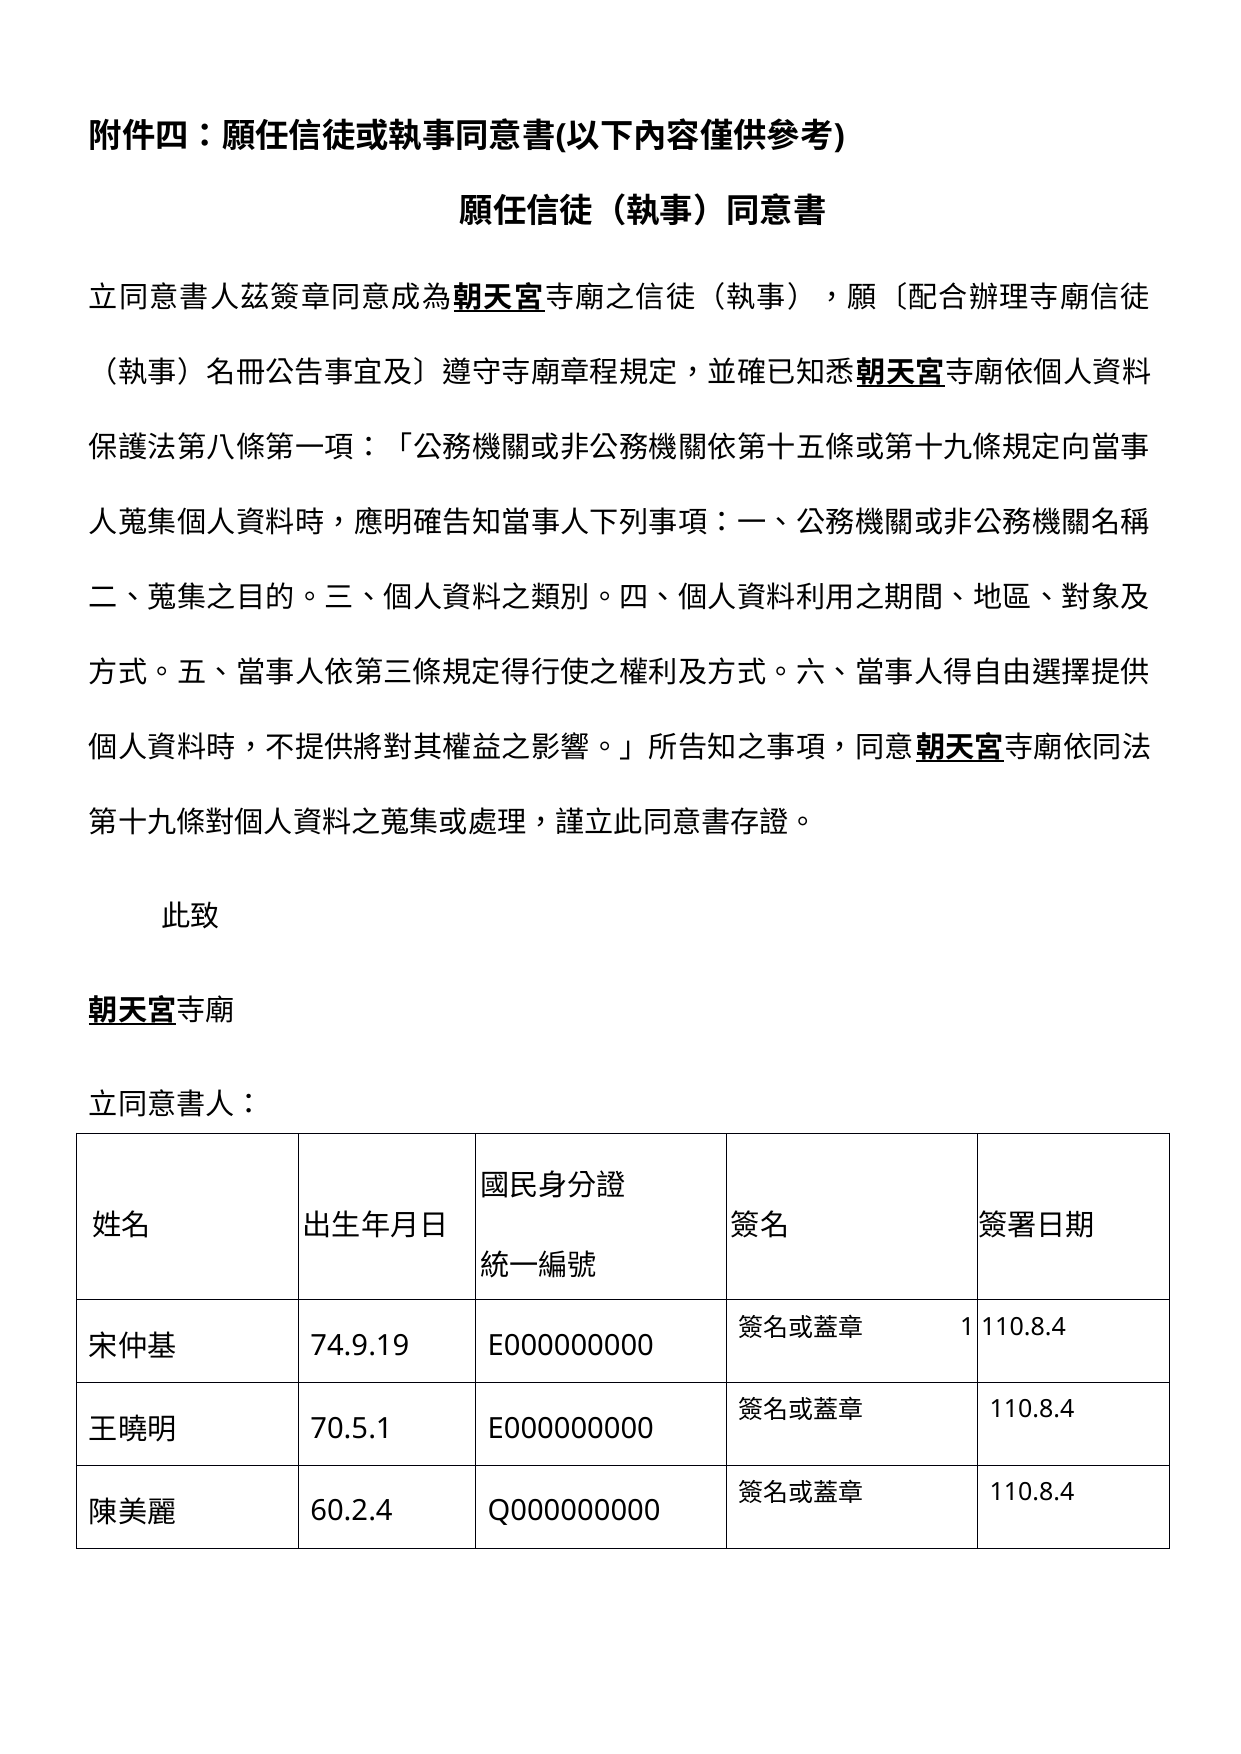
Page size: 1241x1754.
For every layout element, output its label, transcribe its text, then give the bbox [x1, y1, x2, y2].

table_cell 110.8.4 [978, 1466, 1169, 1547]
table_cell 110.8.4 [978, 1383, 1169, 1465]
table_cell 60.2.4 [299, 1466, 475, 1547]
table_header 國民身分證 統一編號 [476, 1134, 726, 1299]
text 願任信徒（執事）同意書 [59, 164, 1152, 239]
table_cell 陳美麗 [77, 1466, 298, 1547]
text 朝天宮寺廟 [89, 964, 1152, 1039]
table_cell 簽名或蓋章 [727, 1300, 977, 1382]
text 立同意書人： [89, 1058, 1152, 1133]
table_cell 王曉明 [77, 1383, 298, 1465]
table_cell 宋仲基 [77, 1300, 298, 1382]
table_header 出生年月日 [299, 1134, 475, 1299]
text 附件四：願任信徒或執事同意書(以下內容僅供參考) [89, 89, 1152, 164]
text 立同意書人茲簽章同意成為朝天宮寺廟之信徒（執事），願〔配合辦理寺廟信徒（執事）名冊公告事宜及〕遵守寺廟章程規定，並確已知悉朝天宮寺廟依個人資料保護法第八條第一項：「公務機關或非公務機關依第十五條或第十九條規定向當事人蒐集個人資料時，應明確告知當事人下列事項：一、公務機關或非公務機關名稱。二、蒐集之目的。三、個人資料之類別。四、個人資料利用之期間、地區、對象及方式。五、當事人依第三條規定得行使之權利及方式。六、當事人得自由選擇提供個人資料時，不提供將對其權益之影響。」所告知之事項，同意朝天宮寺廟依同法第十九條對個人資料之蒐集或處理，謹立此同意書存證。 [89, 251, 1152, 851]
table_cell 70.5.1 [299, 1383, 475, 1465]
table_header 姓名 [77, 1134, 298, 1299]
table_cell E000000000 [476, 1383, 726, 1465]
table_cell 簽名或蓋章 [727, 1383, 977, 1465]
table_cell 簽名或蓋章 [727, 1466, 977, 1547]
table_cell E000000000 [476, 1300, 726, 1382]
table_cell 1 110.8.4 [978, 1300, 1169, 1382]
table_header 簽署日期 [978, 1134, 1169, 1299]
table_header 簽名 [727, 1134, 977, 1299]
table_cell 74.9.19 [299, 1300, 475, 1382]
text 此致 [59, 870, 1152, 945]
table_cell Q000000000 [476, 1466, 726, 1547]
